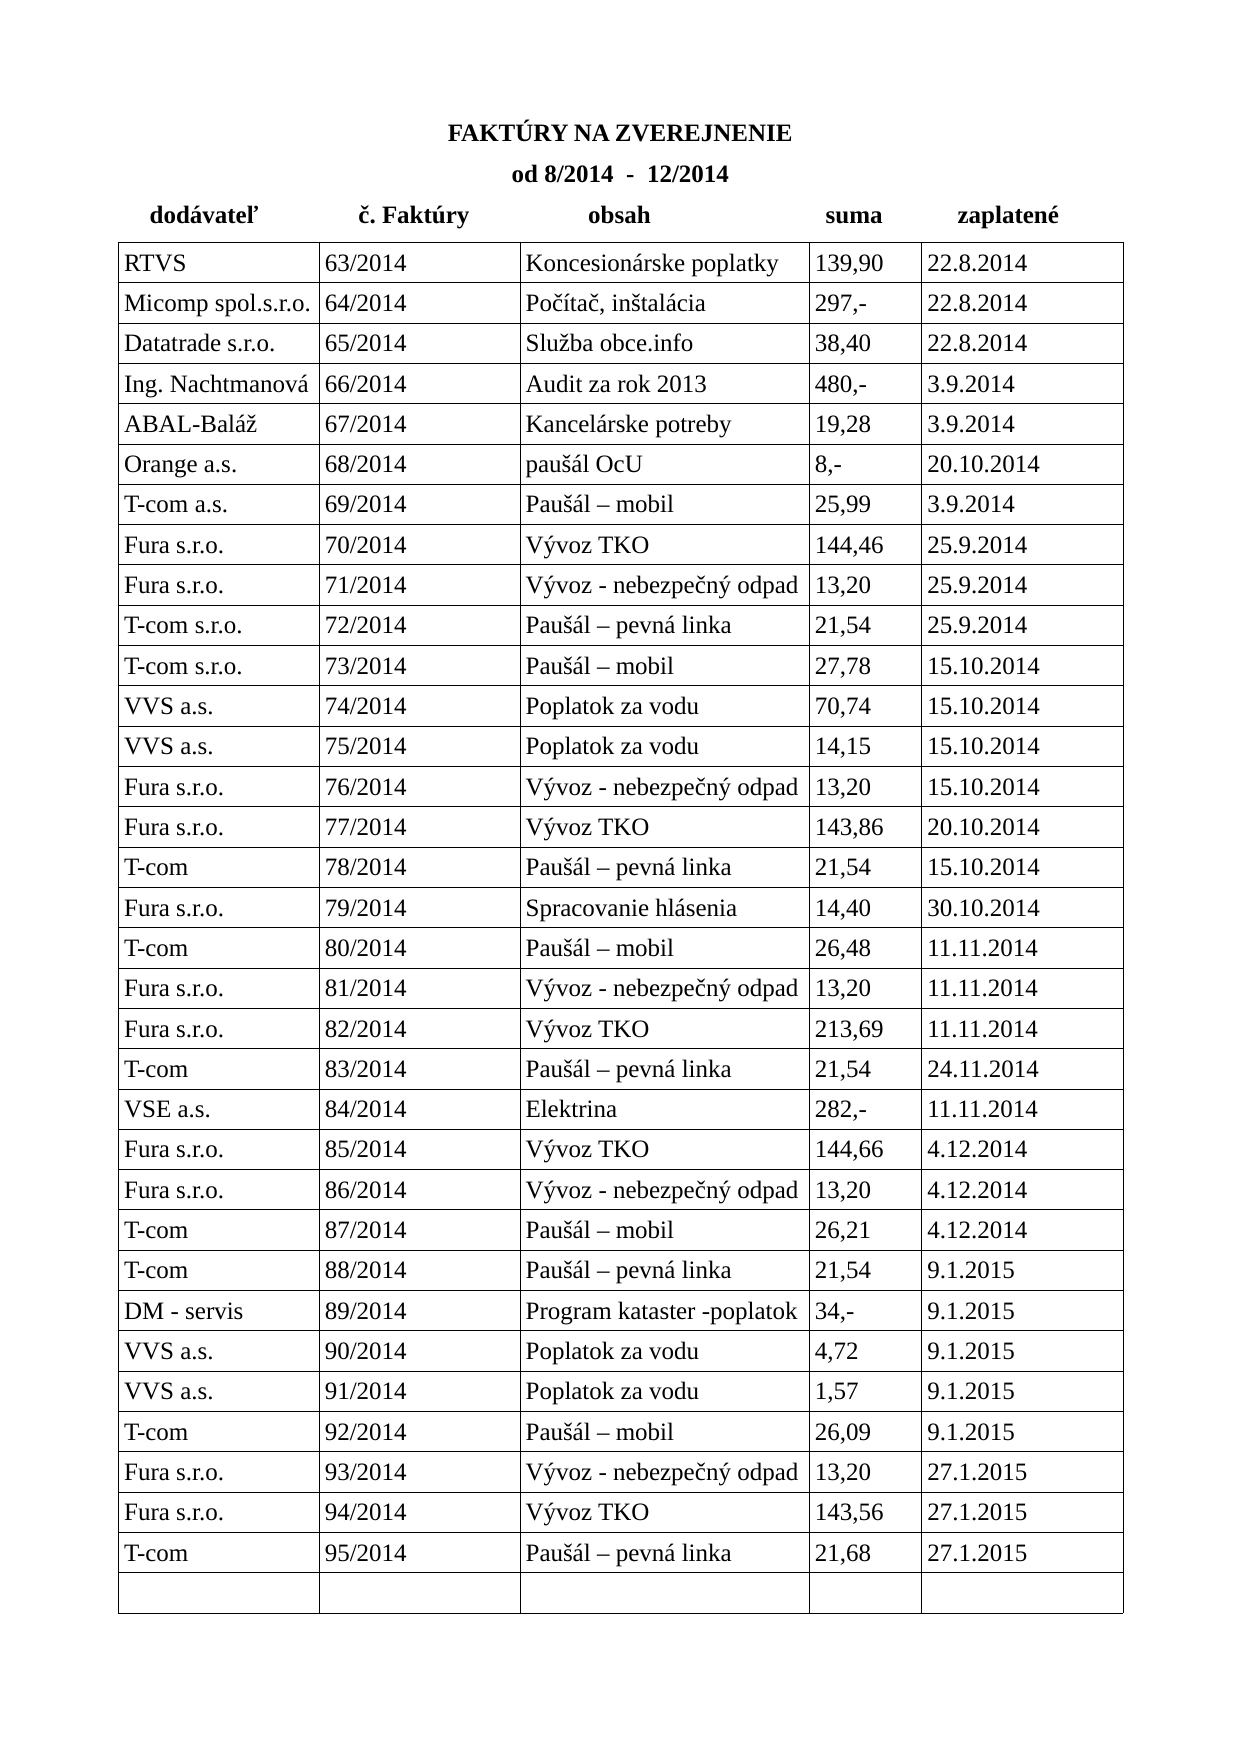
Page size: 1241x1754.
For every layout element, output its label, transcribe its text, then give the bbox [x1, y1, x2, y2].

table_cell Orange a.s. [119, 445, 319, 484]
table_cell 25,99 [810, 485, 921, 524]
table_cell 20.10.2014 [922, 445, 1123, 484]
table_cell 3.9.2014 [922, 485, 1123, 524]
table_cell 19,28 [810, 404, 921, 443]
table_cell 73/2014 [320, 646, 520, 685]
table_cell 13,20 [810, 767, 921, 806]
table_cell 81/2014 [320, 969, 520, 1008]
table_cell 38,40 [810, 324, 921, 363]
table_cell Fura s.r.o. [119, 807, 319, 847]
table_cell 78/2014 [320, 848, 520, 887]
table_cell 85/2014 [320, 1130, 520, 1169]
table_cell 21,54 [810, 606, 921, 645]
table_cell 213,69 [810, 1009, 921, 1048]
table_cell 70/2014 [320, 525, 520, 564]
table_cell 15.10.2014 [922, 686, 1123, 726]
table_cell 11.11.2014 [922, 1009, 1123, 1048]
table_cell 27,78 [810, 646, 921, 685]
table_cell Paušál – mobil [521, 1412, 809, 1451]
table_cell Paušál – pevná linka [521, 606, 809, 645]
table_cell 143,56 [810, 1493, 921, 1532]
table_header 139,90 [810, 243, 921, 282]
table_cell Vývoz - nebezpečný odpad [521, 565, 809, 605]
table_cell 34,- [810, 1291, 921, 1330]
table_header 63/2014 [320, 243, 520, 282]
table_cell Fura s.r.o. [119, 525, 319, 564]
table_cell 71/2014 [320, 565, 520, 605]
table_cell 4.12.2014 [922, 1170, 1123, 1209]
table_cell 68/2014 [320, 445, 520, 484]
table_cell 4.12.2014 [922, 1210, 1123, 1250]
table_cell Fura s.r.o. [119, 888, 319, 927]
table_cell T-com a.s. [119, 485, 319, 524]
table_cell 83/2014 [320, 1049, 520, 1088]
table_cell 82/2014 [320, 1009, 520, 1048]
table_cell 30.10.2014 [922, 888, 1123, 927]
table_cell 26,48 [810, 928, 921, 967]
table_cell 9.1.2015 [922, 1331, 1123, 1371]
table_cell Fura s.r.o. [119, 1009, 319, 1048]
table_cell Kancelárske potreby [521, 404, 809, 443]
table_cell 69/2014 [320, 485, 520, 524]
table_cell T-com [119, 928, 319, 967]
table_cell Paušál – mobil [521, 1210, 809, 1250]
table_cell VVS a.s. [119, 1331, 319, 1371]
table_cell 70,74 [810, 686, 921, 726]
table_cell Fura s.r.o. [119, 767, 319, 806]
table_cell Poplatok za vodu [521, 727, 809, 766]
table_cell 11.11.2014 [922, 969, 1123, 1008]
table_cell 9.1.2015 [922, 1291, 1123, 1330]
table_cell Vývoz TKO [521, 807, 809, 847]
table_cell [810, 1573, 921, 1612]
table_cell 95/2014 [320, 1533, 520, 1572]
table_cell 84/2014 [320, 1090, 520, 1129]
table_cell Fura s.r.o. [119, 1452, 319, 1492]
table_cell 8,- [810, 445, 921, 484]
table_cell 88/2014 [320, 1251, 520, 1290]
table_cell Vývoz TKO [521, 1493, 809, 1532]
table_cell 74/2014 [320, 686, 520, 726]
table_cell 91/2014 [320, 1372, 520, 1411]
table_cell 4.12.2014 [922, 1130, 1123, 1169]
table_cell 66/2014 [320, 364, 520, 403]
table_cell Audit za rok 2013 [521, 364, 809, 403]
table_cell Fura s.r.o. [119, 969, 319, 1008]
table_cell T-com [119, 1251, 319, 1290]
table_cell T-com [119, 1210, 319, 1250]
table_cell 22.8.2014 [922, 324, 1123, 363]
table_cell 13,20 [810, 1170, 921, 1209]
table_cell 14,15 [810, 727, 921, 766]
table_cell T-com [119, 1533, 319, 1572]
table_cell 80/2014 [320, 928, 520, 967]
table_cell T-com s.r.o. [119, 606, 319, 645]
table_cell 3.9.2014 [922, 404, 1123, 443]
table_cell 26,21 [810, 1210, 921, 1250]
table_cell 75/2014 [320, 727, 520, 766]
table_cell Program kataster -poplatok [521, 1291, 809, 1330]
table_cell Vývoz TKO [521, 1130, 809, 1169]
table_cell Ing. Nachtmanová [119, 364, 319, 403]
table_cell 25.9.2014 [922, 606, 1123, 645]
table_cell [320, 1573, 520, 1612]
table_cell Vývoz - nebezpečný odpad [521, 1452, 809, 1492]
table_cell DM - servis [119, 1291, 319, 1330]
table_cell 144,46 [810, 525, 921, 564]
table_cell 27.1.2015 [922, 1493, 1123, 1532]
table_cell 1,57 [810, 1372, 921, 1411]
table_cell 11.11.2014 [922, 928, 1123, 967]
table_cell T-com [119, 1049, 319, 1088]
table_cell [521, 1573, 809, 1612]
table_cell 21,68 [810, 1533, 921, 1572]
table_cell 20.10.2014 [922, 807, 1123, 847]
table_cell 94/2014 [320, 1493, 520, 1532]
table_cell Počítač, inštalácia [521, 283, 809, 322]
table_header RTVS [119, 243, 319, 282]
table_cell 65/2014 [320, 324, 520, 363]
table_cell 22.8.2014 [922, 283, 1123, 322]
table_cell 13,20 [810, 565, 921, 605]
table_cell 15.10.2014 [922, 848, 1123, 887]
table_cell VVS a.s. [119, 1372, 319, 1411]
table_cell 27.1.2015 [922, 1452, 1123, 1492]
table_cell Paušál – pevná linka [521, 848, 809, 887]
table_cell 9.1.2015 [922, 1251, 1123, 1290]
text od 8/2014 - 12/2014 [118, 159, 1122, 188]
text dodávateľ č. Faktúry obsah suma zaplatené [118, 201, 1122, 229]
table_cell 13,20 [810, 1452, 921, 1492]
table_cell 144,66 [810, 1130, 921, 1169]
table_cell VSE a.s. [119, 1090, 319, 1129]
table_cell 9.1.2015 [922, 1372, 1123, 1411]
table_cell 72/2014 [320, 606, 520, 645]
table_cell Služba obce.info [521, 324, 809, 363]
table_cell T-com [119, 848, 319, 887]
table_cell 25.9.2014 [922, 525, 1123, 564]
table_cell Paušál – pevná linka [521, 1533, 809, 1572]
table_cell Fura s.r.o. [119, 1130, 319, 1169]
table_cell Paušál – mobil [521, 485, 809, 524]
table_cell 24.11.2014 [922, 1049, 1123, 1088]
table_cell 93/2014 [320, 1452, 520, 1492]
table_cell 21,54 [810, 1251, 921, 1290]
table_cell 25.9.2014 [922, 565, 1123, 605]
table_cell 67/2014 [320, 404, 520, 443]
table_cell 15.10.2014 [922, 767, 1123, 806]
table_cell 4,72 [810, 1331, 921, 1371]
table_cell 282,- [810, 1090, 921, 1129]
table_cell ABAL-Baláž [119, 404, 319, 443]
table_cell 26,09 [810, 1412, 921, 1451]
table_header Koncesionárske poplatky [521, 243, 809, 282]
table_cell T-com s.r.o. [119, 646, 319, 685]
text FAKTÚRY NA ZVEREJNENIE [118, 118, 1122, 147]
table_cell Poplatok za vodu [521, 686, 809, 726]
table_cell Fura s.r.o. [119, 1170, 319, 1209]
table_cell 76/2014 [320, 767, 520, 806]
table_cell Fura s.r.o. [119, 565, 319, 605]
table_cell 480,- [810, 364, 921, 403]
table_cell Poplatok za vodu [521, 1372, 809, 1411]
table_cell 14,40 [810, 888, 921, 927]
table_cell Paušál – pevná linka [521, 1049, 809, 1088]
table_cell 15.10.2014 [922, 727, 1123, 766]
table_header 22.8.2014 [922, 243, 1123, 282]
table_cell Spracovanie hlásenia [521, 888, 809, 927]
table_cell 27.1.2015 [922, 1533, 1123, 1572]
table_cell [922, 1573, 1123, 1612]
table_cell Datatrade s.r.o. [119, 324, 319, 363]
table_cell 87/2014 [320, 1210, 520, 1250]
table_cell Paušál – pevná linka [521, 1251, 809, 1290]
table_cell 90/2014 [320, 1331, 520, 1371]
table_cell VVS a.s. [119, 686, 319, 726]
table_cell Paušál – mobil [521, 928, 809, 967]
table_cell VVS a.s. [119, 727, 319, 766]
table_cell 92/2014 [320, 1412, 520, 1451]
table_cell Micomp spol.s.r.o. [119, 283, 319, 322]
table_cell 86/2014 [320, 1170, 520, 1209]
table_cell Elektrina [521, 1090, 809, 1129]
table_cell 297,- [810, 283, 921, 322]
table_cell 21,54 [810, 848, 921, 887]
table_cell 15.10.2014 [922, 646, 1123, 685]
table_cell [119, 1573, 319, 1612]
table_cell 79/2014 [320, 888, 520, 927]
table_cell Fura s.r.o. [119, 1493, 319, 1532]
table_cell 89/2014 [320, 1291, 520, 1330]
table_cell paušál OcU [521, 445, 809, 484]
table_cell 21,54 [810, 1049, 921, 1088]
table_cell Vývoz - nebezpečný odpad [521, 969, 809, 1008]
table_cell Vývoz TKO [521, 525, 809, 564]
table_cell T-com [119, 1412, 319, 1451]
table_cell 11.11.2014 [922, 1090, 1123, 1129]
table_cell 77/2014 [320, 807, 520, 847]
table_cell Vývoz - nebezpečný odpad [521, 767, 809, 806]
table_cell Vývoz - nebezpečný odpad [521, 1170, 809, 1209]
table_cell Vývoz TKO [521, 1009, 809, 1048]
table_cell 13,20 [810, 969, 921, 1008]
table_cell 64/2014 [320, 283, 520, 322]
table_cell Paušál – mobil [521, 646, 809, 685]
table_cell Poplatok za vodu [521, 1331, 809, 1371]
table_cell 143,86 [810, 807, 921, 847]
table_cell 9.1.2015 [922, 1412, 1123, 1451]
table_cell 3.9.2014 [922, 364, 1123, 403]
